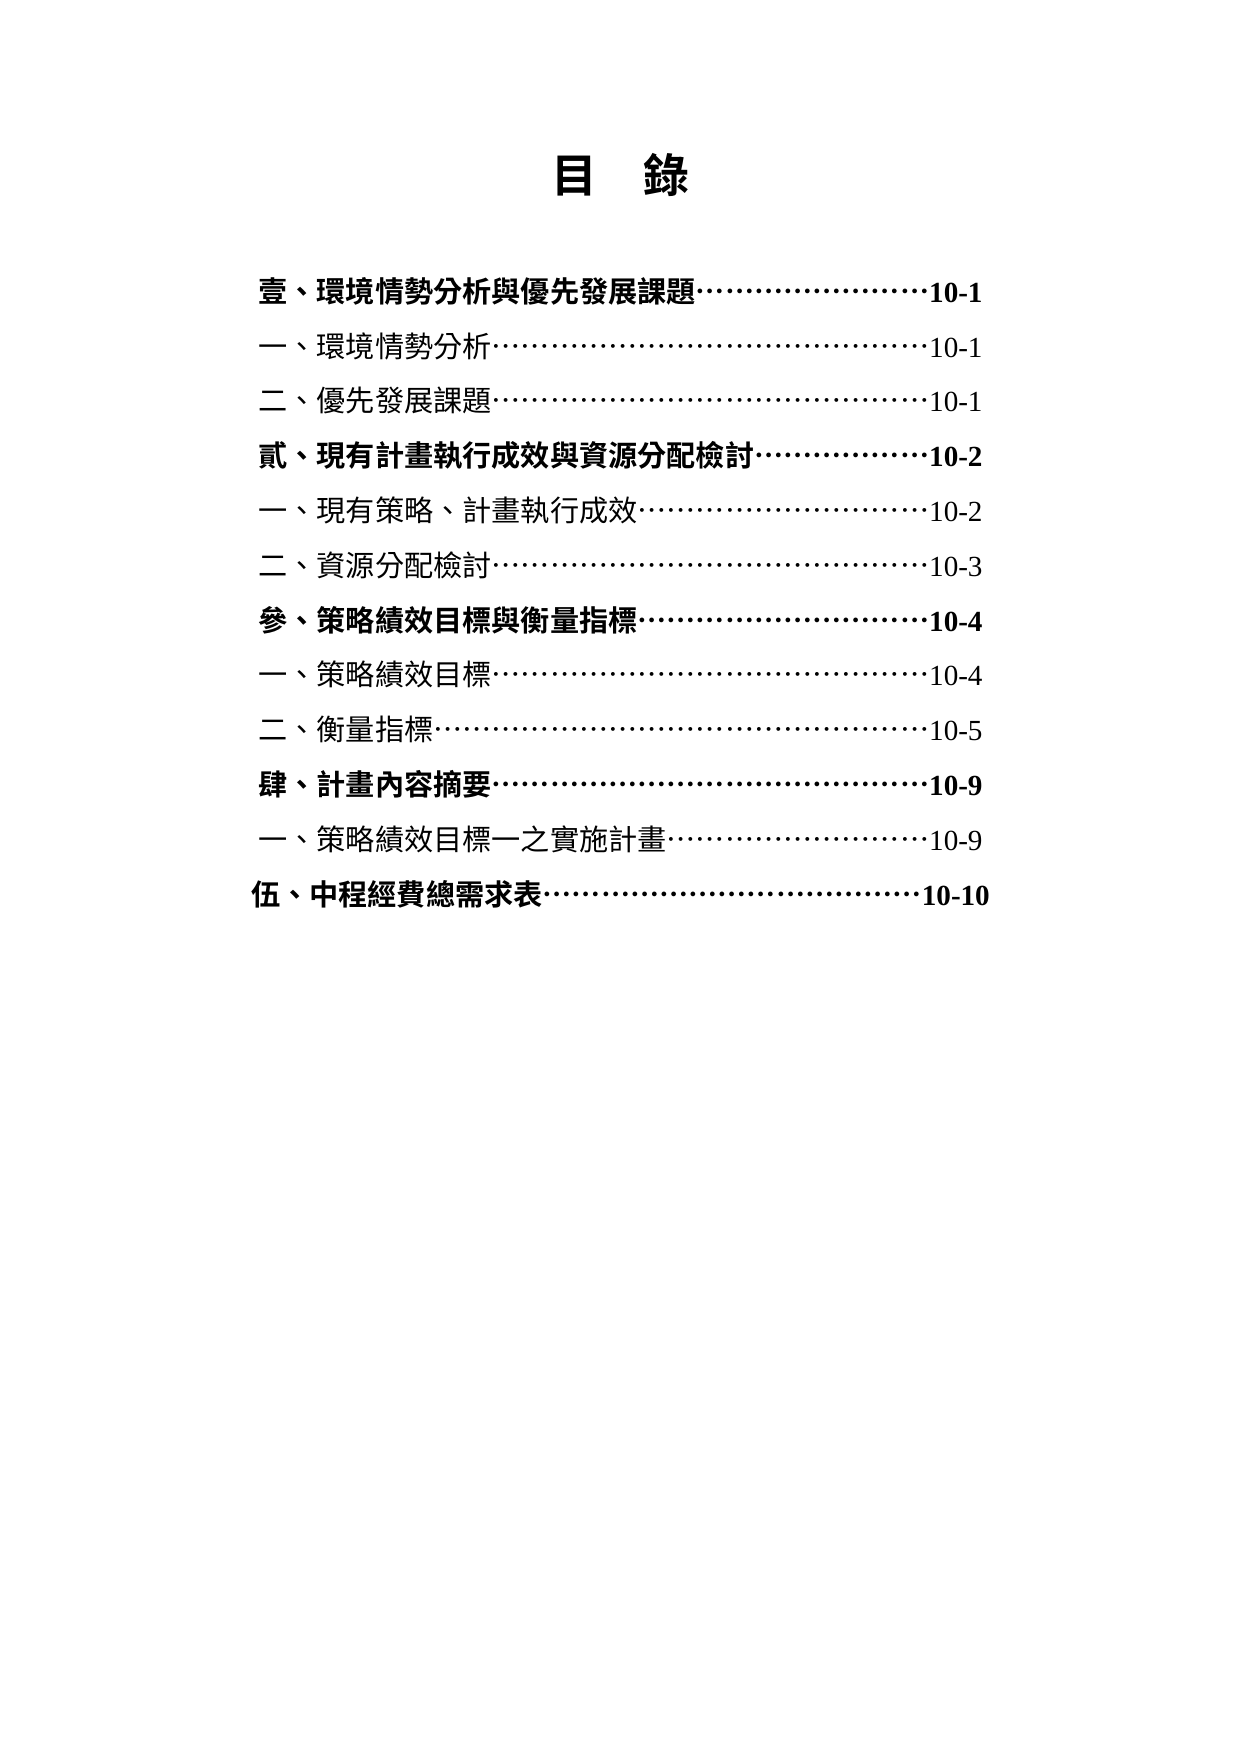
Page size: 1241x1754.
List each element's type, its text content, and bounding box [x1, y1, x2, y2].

text 二、優先發展課題………………………………………10-1 [88, 378, 1152, 420]
text 壹、環境情勢分析與優先發展課題……………………10-1 [88, 268, 1152, 311]
text 參、策略績效目標與衡量指標…………………………10-4 [88, 597, 1152, 639]
text 一、環境情勢分析………………………………………10-1 [88, 323, 1152, 365]
text 一、策略績效目標………………………………………10-4 [88, 652, 1152, 694]
text 伍、中程經費總需求表…………………………………10-10 [88, 871, 1152, 913]
text 肆、計畫內容摘要………………………………………10-9 [88, 761, 1152, 804]
text 目 錄 [88, 139, 1152, 206]
text 二、衡量指標……………………………………………10-5 [88, 707, 1152, 749]
text 一、策略績效目標一之實施計畫………………………10-9 [88, 816, 1152, 858]
text 一、現有策略、計畫執行成效…………………………10-2 [88, 487, 1152, 530]
text 二、資源分配檢討………………………………………10-3 [88, 542, 1152, 584]
text 貳、現有計畫執行成效與資源分配檢討………………10-2 [88, 433, 1152, 475]
